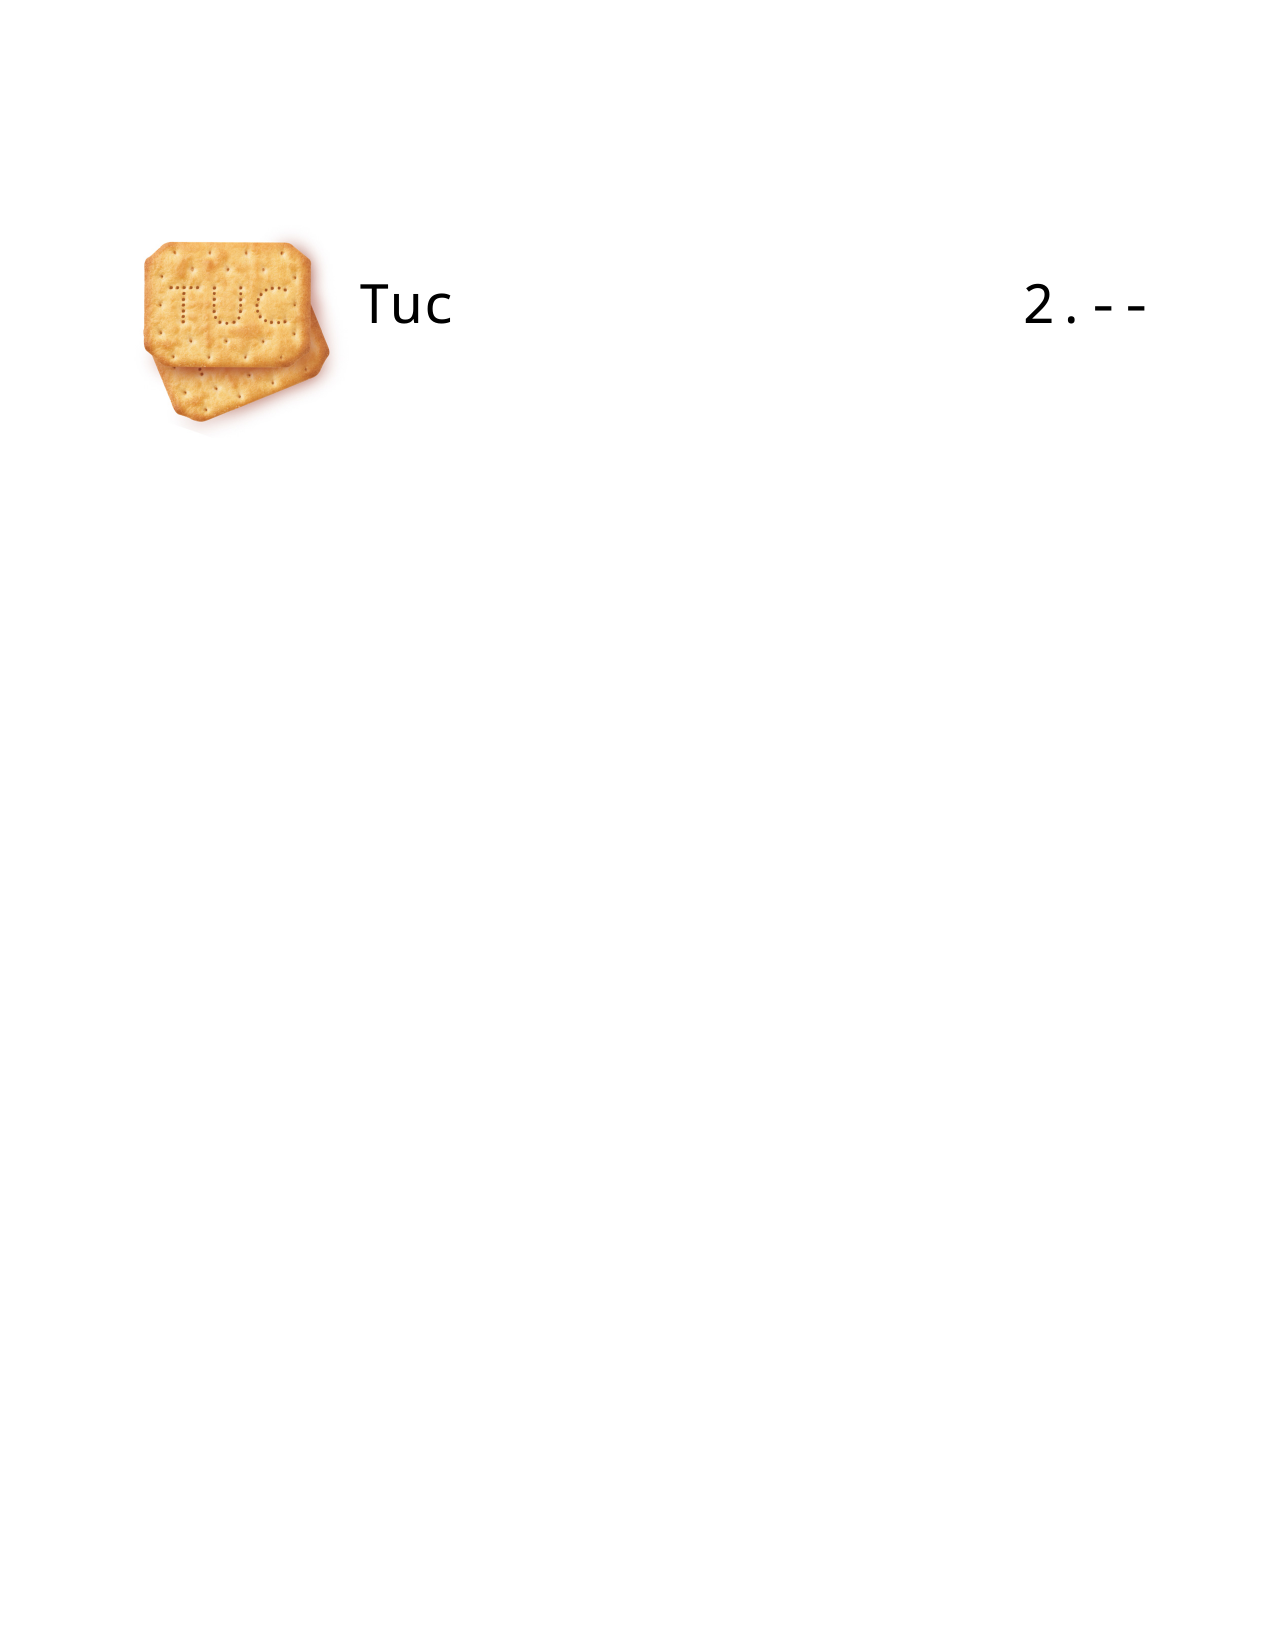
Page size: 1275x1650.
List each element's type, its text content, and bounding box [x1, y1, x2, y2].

picture [107, 225, 358, 438]
text Tuc 2.-- [358, 266, 1157, 339]
